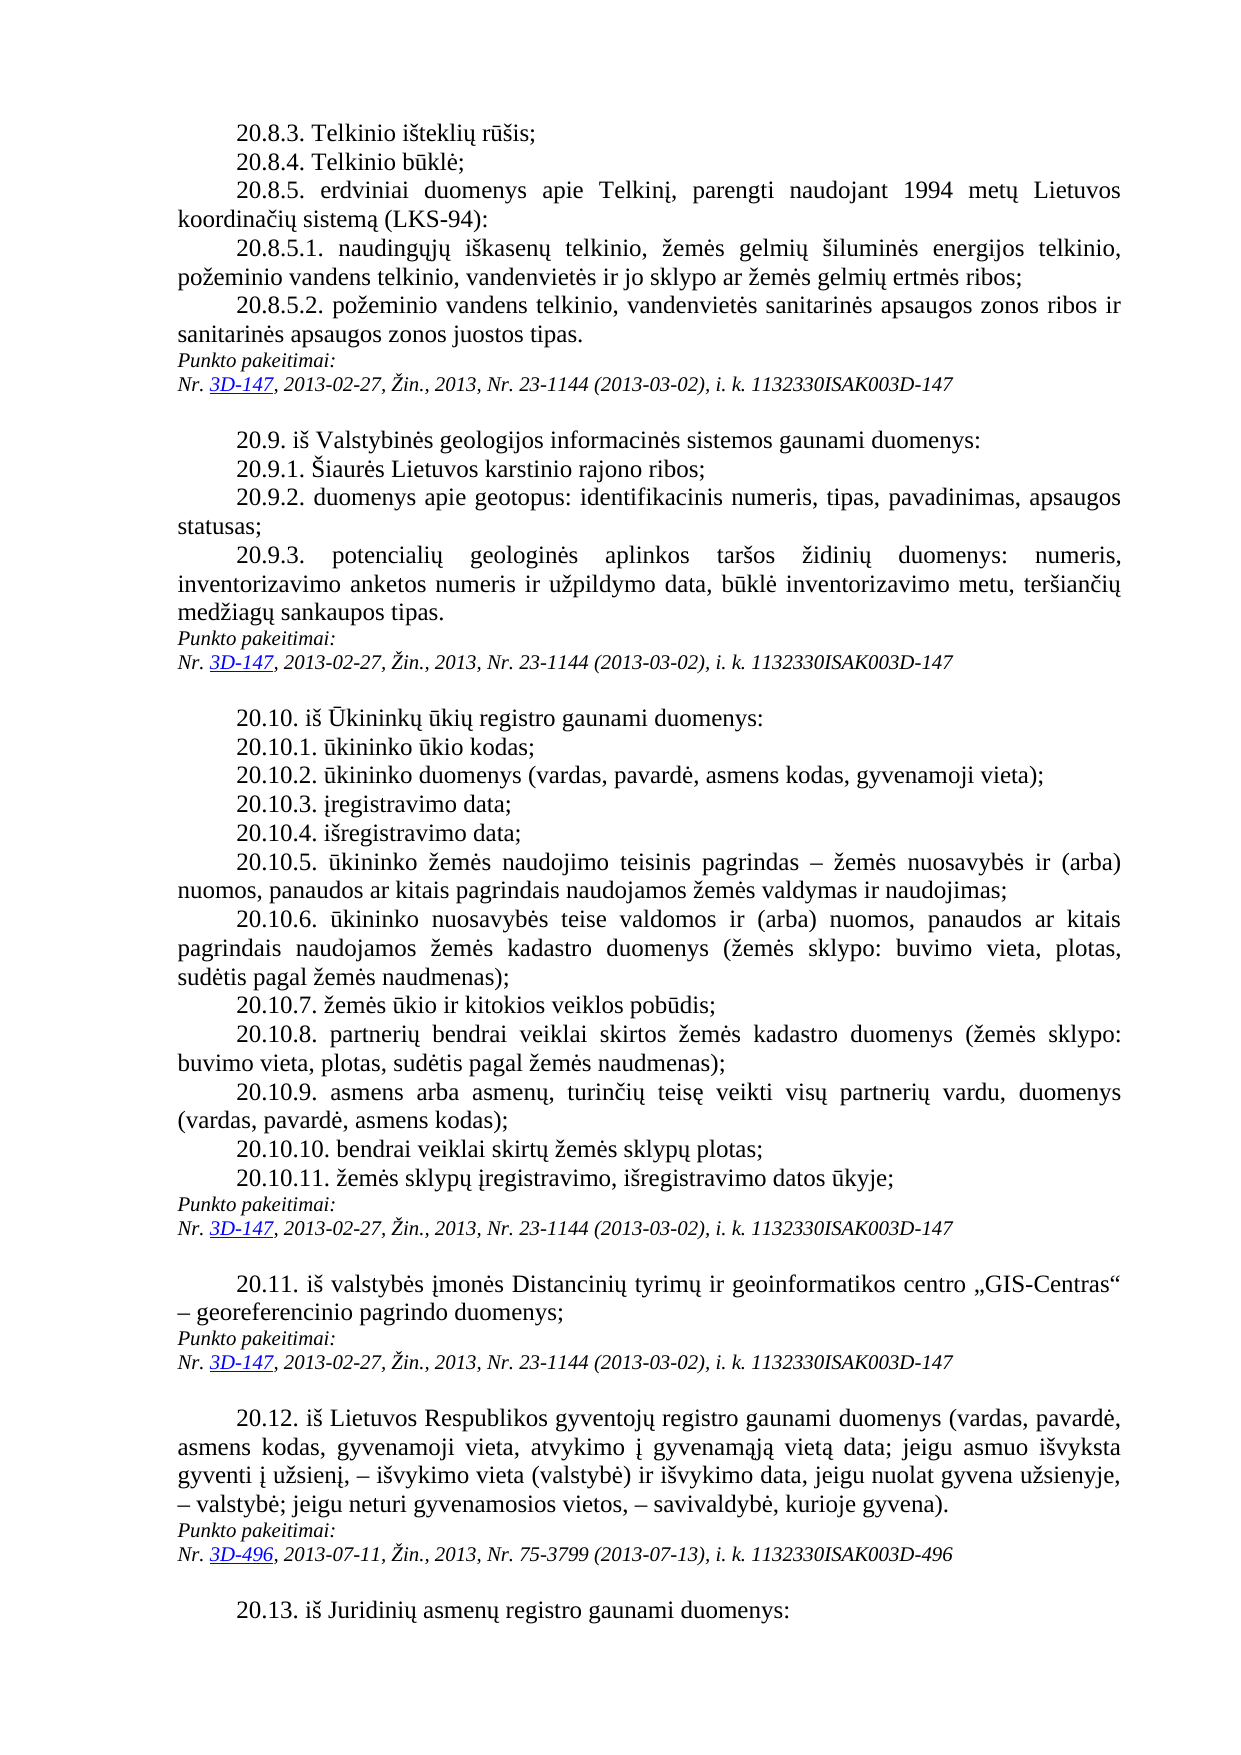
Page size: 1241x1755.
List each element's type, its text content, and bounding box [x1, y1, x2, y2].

text Nr. 3D-147, 2013-02-27, Žin., 2013, Nr. 23-1144 (2013-03-02), i. k. 1132330ISAK003D-147 [177, 372, 1122, 396]
text 20.9.2. duomenys apie geotopus: identifikacinis numeris, tipas, pavadinimas, apsaugos statusas; [177, 482, 1122, 540]
text 20.8.5. erdviniai duomenys apie Telkinį, parengti naudojant 1994 metų Lietuvos koordinačių sistemą (LKS-94): [177, 176, 1122, 233]
text Nr. 3D-147, 2013-02-27, Žin., 2013, Nr. 23-1144 (2013-03-02), i. k. 1132330ISAK003D-147 [177, 1216, 1122, 1240]
text Nr. 3D-147, 2013-02-27, Žin., 2013, Nr. 23-1144 (2013-03-02), i. k. 1132330ISAK003D-147 [177, 1350, 1122, 1374]
text Punkto pakeitimai: [177, 1192, 1122, 1216]
text 20.10.11. žemės sklypų įregistravimo, išregistravimo datos ūkyje; [177, 1163, 1122, 1192]
text 20.9.1. Šiaurės Lietuvos karstinio rajono ribos; [177, 454, 1122, 482]
text 20.10.2. ūkininko duomenys (vardas, pavardė, asmens kodas, gyvenamoji vieta); [177, 761, 1122, 789]
text Punkto pakeitimai: [177, 348, 1122, 372]
text Nr. 3D-147, 2013-02-27, Žin., 2013, Nr. 23-1144 (2013-03-02), i. k. 1132330ISAK003D-147 [177, 650, 1122, 674]
text 20.10.5. ūkininko žemės naudojimo teisinis pagrindas – žemės nuosavybės ir (arba) nuomos, panaudos ar kitais pagrindais naudojamos žemės valdymas ir naudojimas; [177, 847, 1122, 904]
text 20.10.1. ūkininko ūkio kodas; [177, 732, 1122, 761]
text 20.8.5.2. požeminio vandens telkinio, vandenvietės sanitarinės apsaugos zonos ribos ir sanitarinės apsaugos zonos juostos tipas. [177, 291, 1122, 348]
text 20.10.10. bendrai veiklai skirtų žemės sklypų plotas; [177, 1134, 1122, 1163]
text 20.9. iš Valstybinės geologijos informacinės sistemos gaunami duomenys: [177, 425, 1122, 454]
text 20.10.4. išregistravimo data; [177, 818, 1122, 847]
text 20.8.3. Telkinio išteklių rūšis; [177, 118, 1122, 147]
text 20.12. iš Lietuvos Respublikos gyventojų registro gaunami duomenys (vardas, pavardė, asmens kodas, gyvenamoji vieta, atvykimo į gyvenamąją vietą data; jeigu asmuo išvyksta gyventi į užsienį, – išvykimo vieta (valstybė) ir išvykimo data, jeigu nuolat gyvena užsienyje, – valstybė; jeigu neturi gyvenamosios vietos, – savivaldybė, kurioje gyvena). [177, 1403, 1122, 1518]
text 20.10.3. įregistravimo data; [177, 789, 1122, 818]
text Punkto pakeitimai: [177, 626, 1122, 650]
text 20.10.6. ūkininko nuosavybės teise valdomos ir (arba) nuomos, panaudos ar kitais pagrindais naudojamos žemės kadastro duomenys (žemės sklypo: buvimo vieta, plotas, sudėtis pagal žemės naudmenas); [177, 904, 1122, 991]
text Punkto pakeitimai: [177, 1326, 1122, 1350]
text 20.8.5.1. naudingųjų iškasenų telkinio, žemės gelmių šiluminės energijos telkinio, požeminio vandens telkinio, vandenvietės ir jo sklypo ar žemės gelmių ertmės ribos; [177, 233, 1122, 291]
text Punkto pakeitimai: [177, 1518, 1122, 1542]
text 20.10.9. asmens arba asmenų, turinčių teisę veikti visų partnerių vardu, duomenys (vardas, pavardė, asmens kodas); [177, 1077, 1122, 1134]
text 20.8.4. Telkinio būklė; [177, 147, 1122, 176]
text 20.10.7. žemės ūkio ir kitokios veiklos pobūdis; [177, 991, 1122, 1019]
text 20.10. iš Ūkininkų ūkių registro gaunami duomenys: [177, 703, 1122, 732]
text Nr. 3D-496, 2013-07-11, Žin., 2013, Nr. 75-3799 (2013-07-13), i. k. 1132330ISAK003D-496 [177, 1542, 1122, 1566]
text 20.11. iš valstybės įmonės Distancinių tyrimų ir geoinformatikos centro „GIS-Centras“ – georeferencinio pagrindo duomenys; [177, 1269, 1122, 1326]
text 20.13. iš Juridinių asmenų registro gaunami duomenys: [177, 1595, 1122, 1624]
text 20.10.8. partnerių bendrai veiklai skirtos žemės kadastro duomenys (žemės sklypo: buvimo vieta, plotas, sudėtis pagal žemės naudmenas); [177, 1019, 1122, 1077]
text 20.9.3. potencialių geologinės aplinkos taršos židinių duomenys: numeris, inventorizavimo anketos numeris ir užpildymo data, būklė inventorizavimo metu, teršiančių medžiagų sankaupos tipas. [177, 540, 1122, 626]
